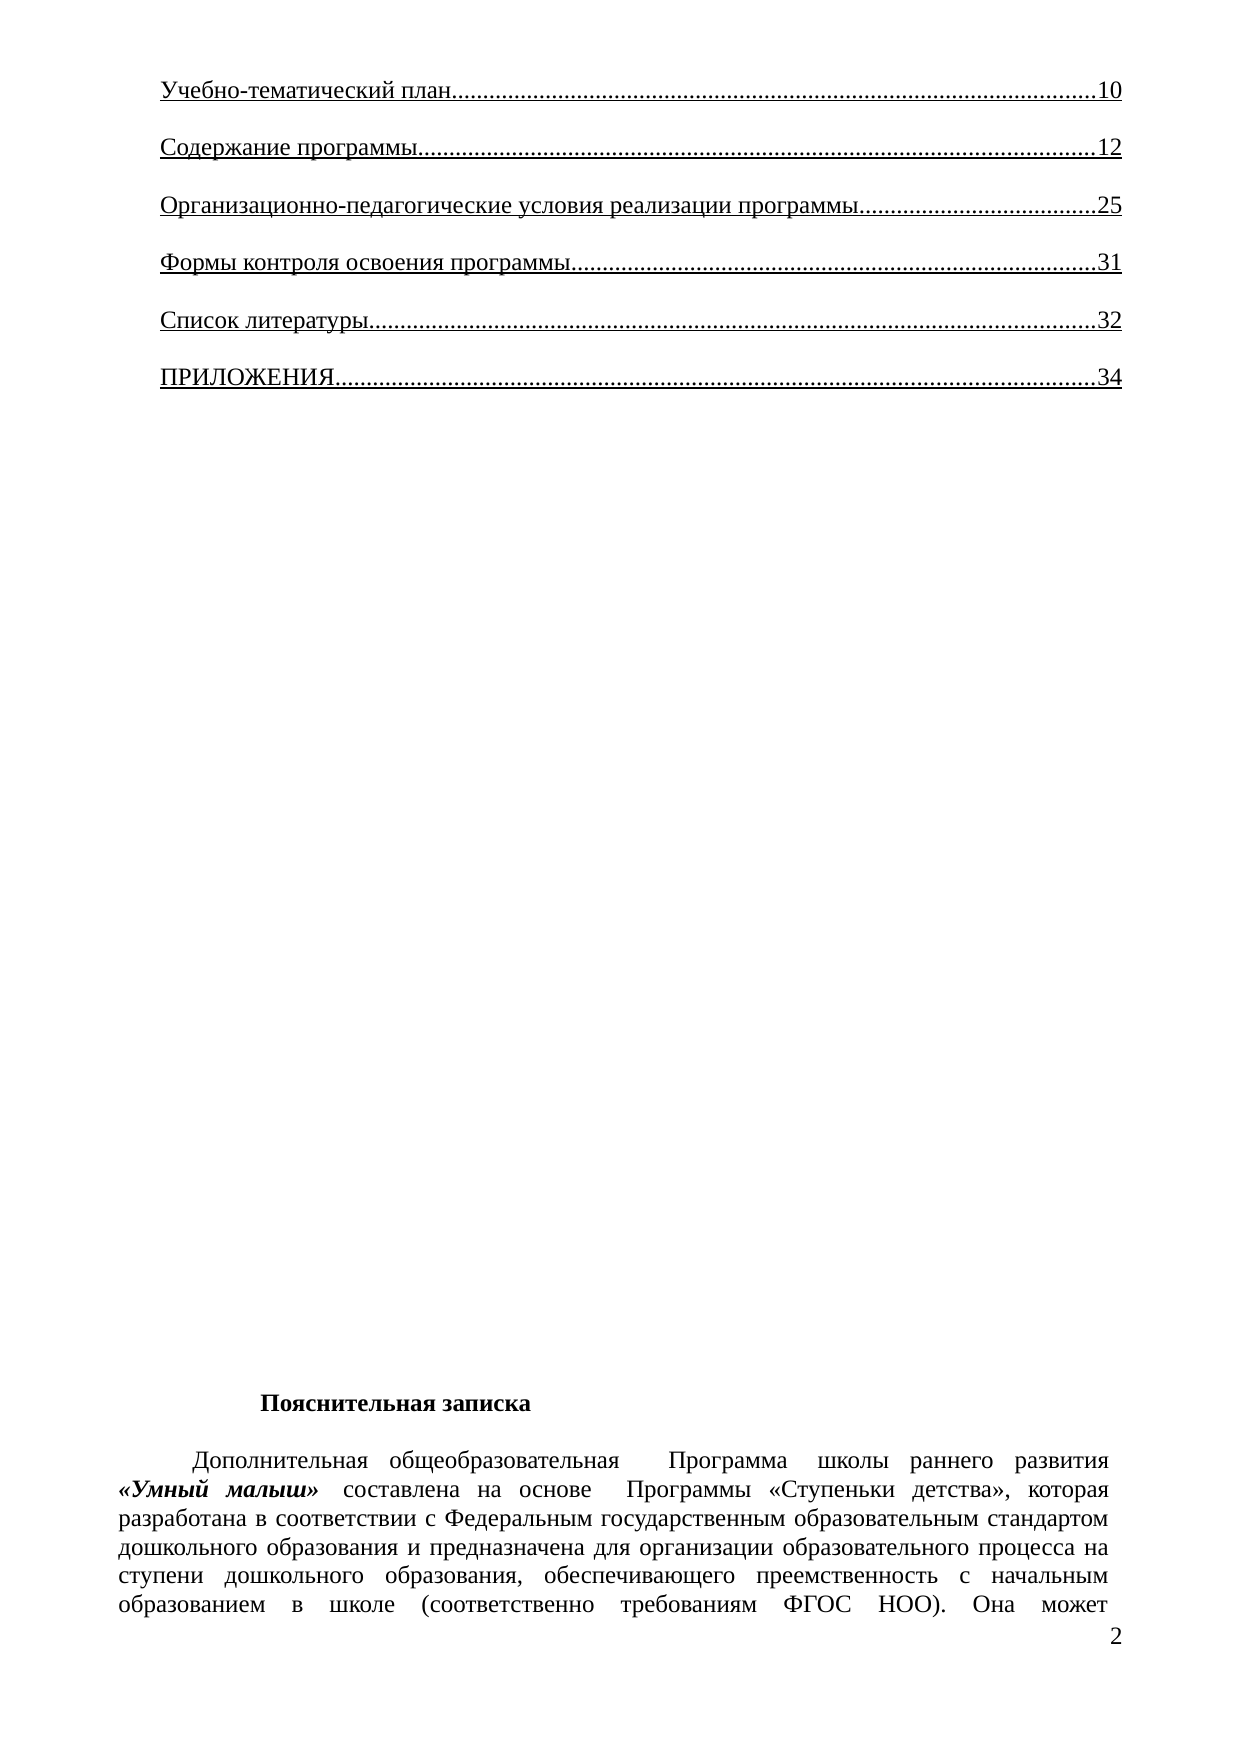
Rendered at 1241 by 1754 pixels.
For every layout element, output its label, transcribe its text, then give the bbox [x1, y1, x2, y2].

subtitle Пояснительная записка [260, 1388, 1122, 1417]
text Содержание программы 12 [160, 132, 1122, 157]
text ПРИЛОЖЕНИЯ 34 [160, 362, 1122, 387]
text Формы контроля освоения программы 31 [160, 247, 1122, 272]
text Организационно-педагогические условия реализации программы 25 [160, 190, 1122, 215]
text Список литературы 32 [160, 305, 1122, 330]
text Дополнительная общеобразовательная Программа школы раннего развития «Умный малыш» составлена на основе Программы «Ступеньки детства», которая разработана в соответствии с Федеральным государственным образовательным стандартом дошкольного образования и предназначена для организации образовательного процесса на ступени дошкольного образования, обеспечивающего преемственность с начальным образованием в школе (соответственно требованиям ФГОС НОО). Она может [118, 1446, 1109, 1618]
text Учебно-тематический план 10 [160, 75, 1122, 100]
